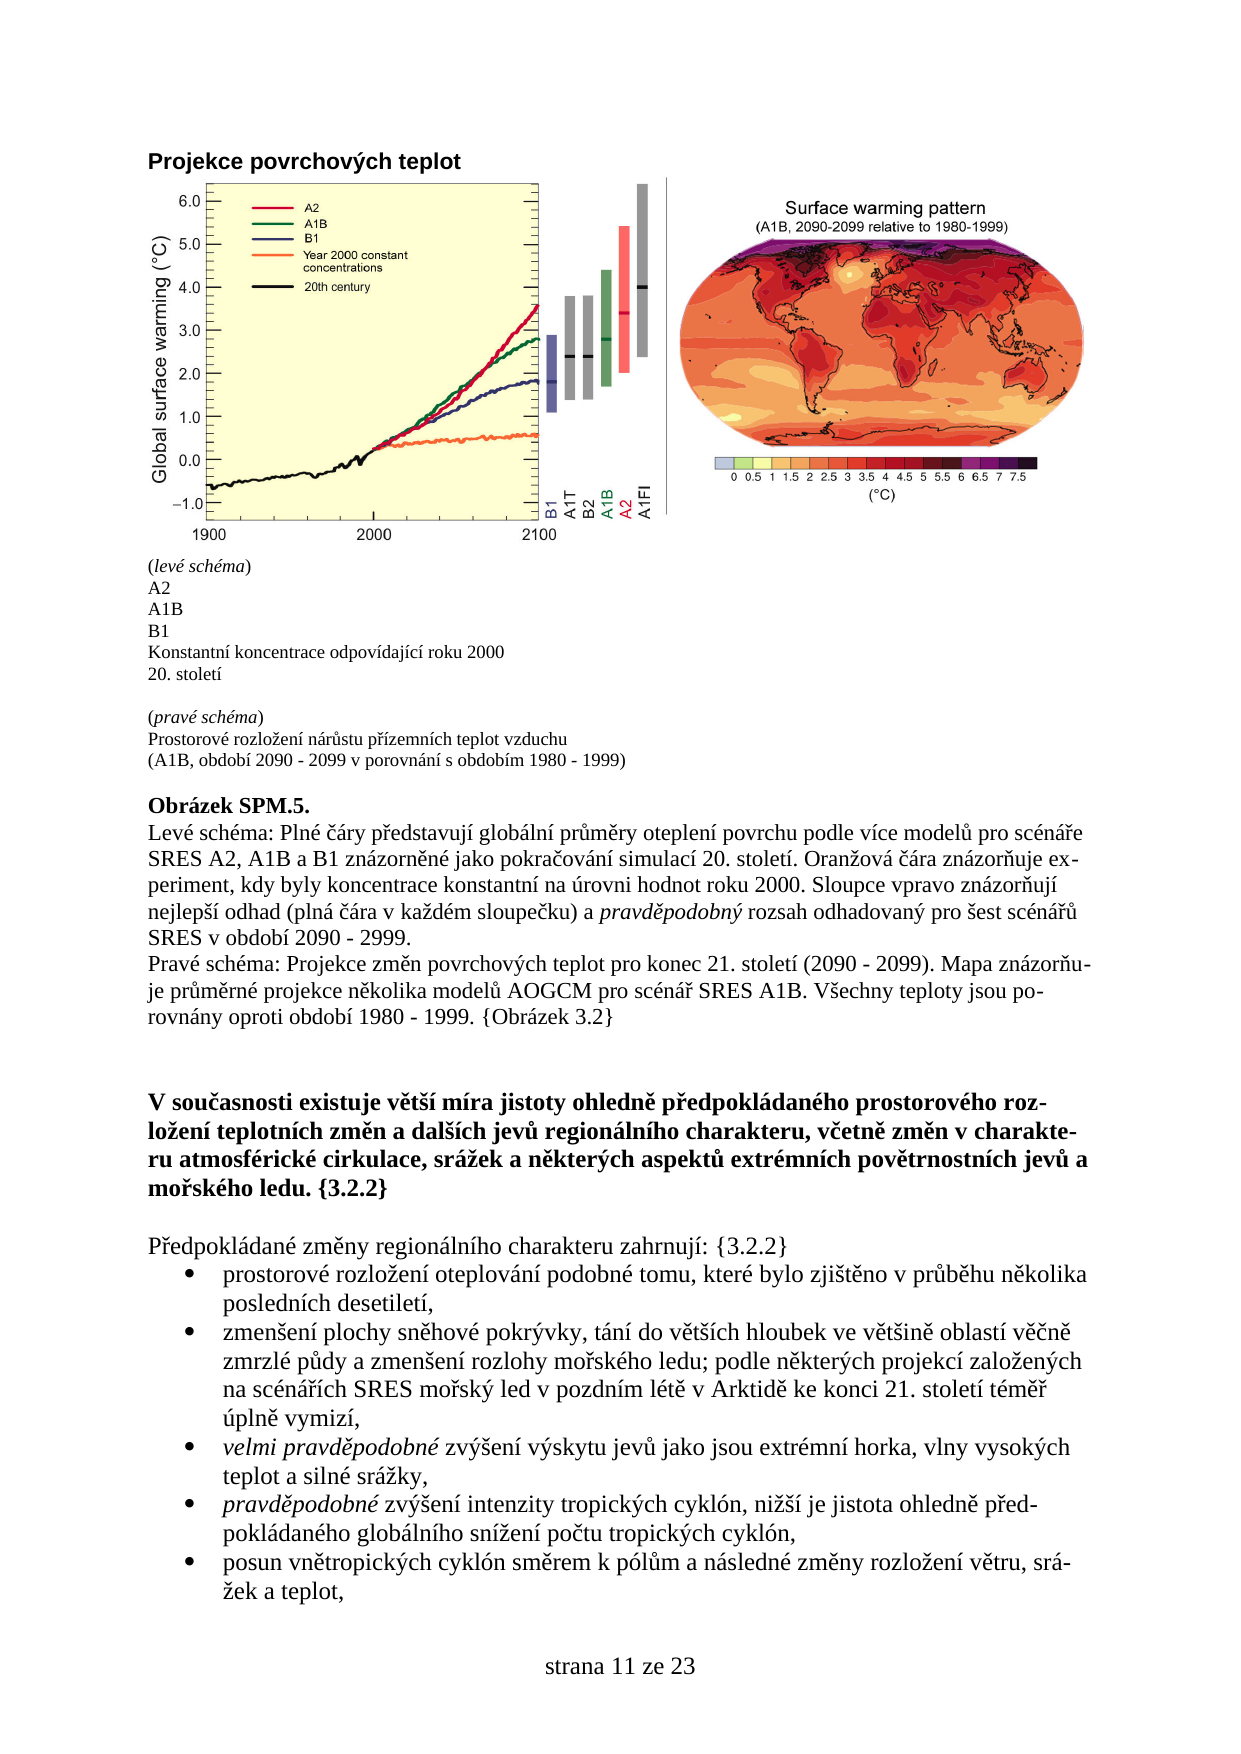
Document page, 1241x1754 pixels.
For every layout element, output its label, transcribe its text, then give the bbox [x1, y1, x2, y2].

text (levé schéma) [148, 555, 1092, 577]
list zmenšení plochy sněhové pokrývky, tání do větších hloubek ve většině oblastí věčně zmrzlé půdy a zmenšení rozlohy mořského ledu; podle některých projekcí založených na scénářích SRES mořský led v pozdním létě v Arktidě ke konci 21. století téměř úplně vymizí, [185, 1317, 1092, 1432]
text (A1B, období 2090 - 2099 v porovnání s obdobím 1980 - 1999) [148, 749, 1092, 771]
list prostorové rozložení oteplování podobné tomu, které bylo zjištěno v průběhu několika posledních desetiletí, [185, 1259, 1092, 1317]
text Obrázek SPM.5. [148, 792, 1092, 819]
text Projekce povrchových teplot [148, 148, 1092, 174]
text Předpokládané změny regionálního charakteru zahrnují: {3.2.2} [148, 1231, 1092, 1259]
text A2 [148, 577, 1092, 598]
text Konstantní koncentrace odpovídající roku 2000 [148, 641, 1092, 663]
text Pravé schéma: Projekce změn povrchových teplot pro konec 21. století (2090 - 2099). Mapa znázorňu­je průměrné projekce několika modelů AOGCM pro scénář SRES A1B. Všechny teploty jsou po­rovnány oproti období 1980 - 1999. {Obrázek 3.2} [148, 951, 1092, 1029]
text V současnosti existuje větší míra jistoty ohledně předpokládaného prostorového roz­ložení teplotních změn a dalších jevů regionálního charakteru, včetně změn v charakte­ru atmosférické cirkulace, srážek a některých aspektů extrémních povětrnostních jevů a mořského ledu. {3.2.2} [148, 1087, 1092, 1202]
text Prostorové rozložení nárůstu přízemních teplot vzduchu [148, 728, 1092, 749]
picture [149, 175, 1091, 554]
list posun vnětropických cyklón směrem k pólům a následné změny rozložení větru, srá­žek a teplot, [185, 1547, 1092, 1604]
text B1 [148, 620, 1092, 641]
text (pravé schéma) [148, 706, 1092, 728]
text 20. století [148, 663, 1092, 684]
text Levé schéma: Plné čáry představují globální průměry oteplení povrchu podle více modelů pro scénáře SRES A2, A1B a B1 znázorněné jako pokračování simulací 20. století. Oranžová čára znázorňuje ex­periment, kdy byly koncentrace konstantní na úrovni hodnot roku 2000. Sloupce vpravo znázorňují nejlepší odhad (plná čára v každém sloupečku) a pravděpodobný rozsah odhadovaný pro šest scénářů SRES v období 2090 - 2999. [148, 819, 1092, 951]
text A1B [148, 598, 1092, 620]
list pravděpodobné zvýšení intenzity tropických cyklón, nižší je jistota ohledně před­pokládaného globálního snížení počtu tropických cyklón, [185, 1489, 1092, 1547]
list velmi pravděpodobné zvýšení výskytu jevů jako jsou extrémní horka, vlny vysokých teplot a silné srážky, [185, 1432, 1092, 1489]
